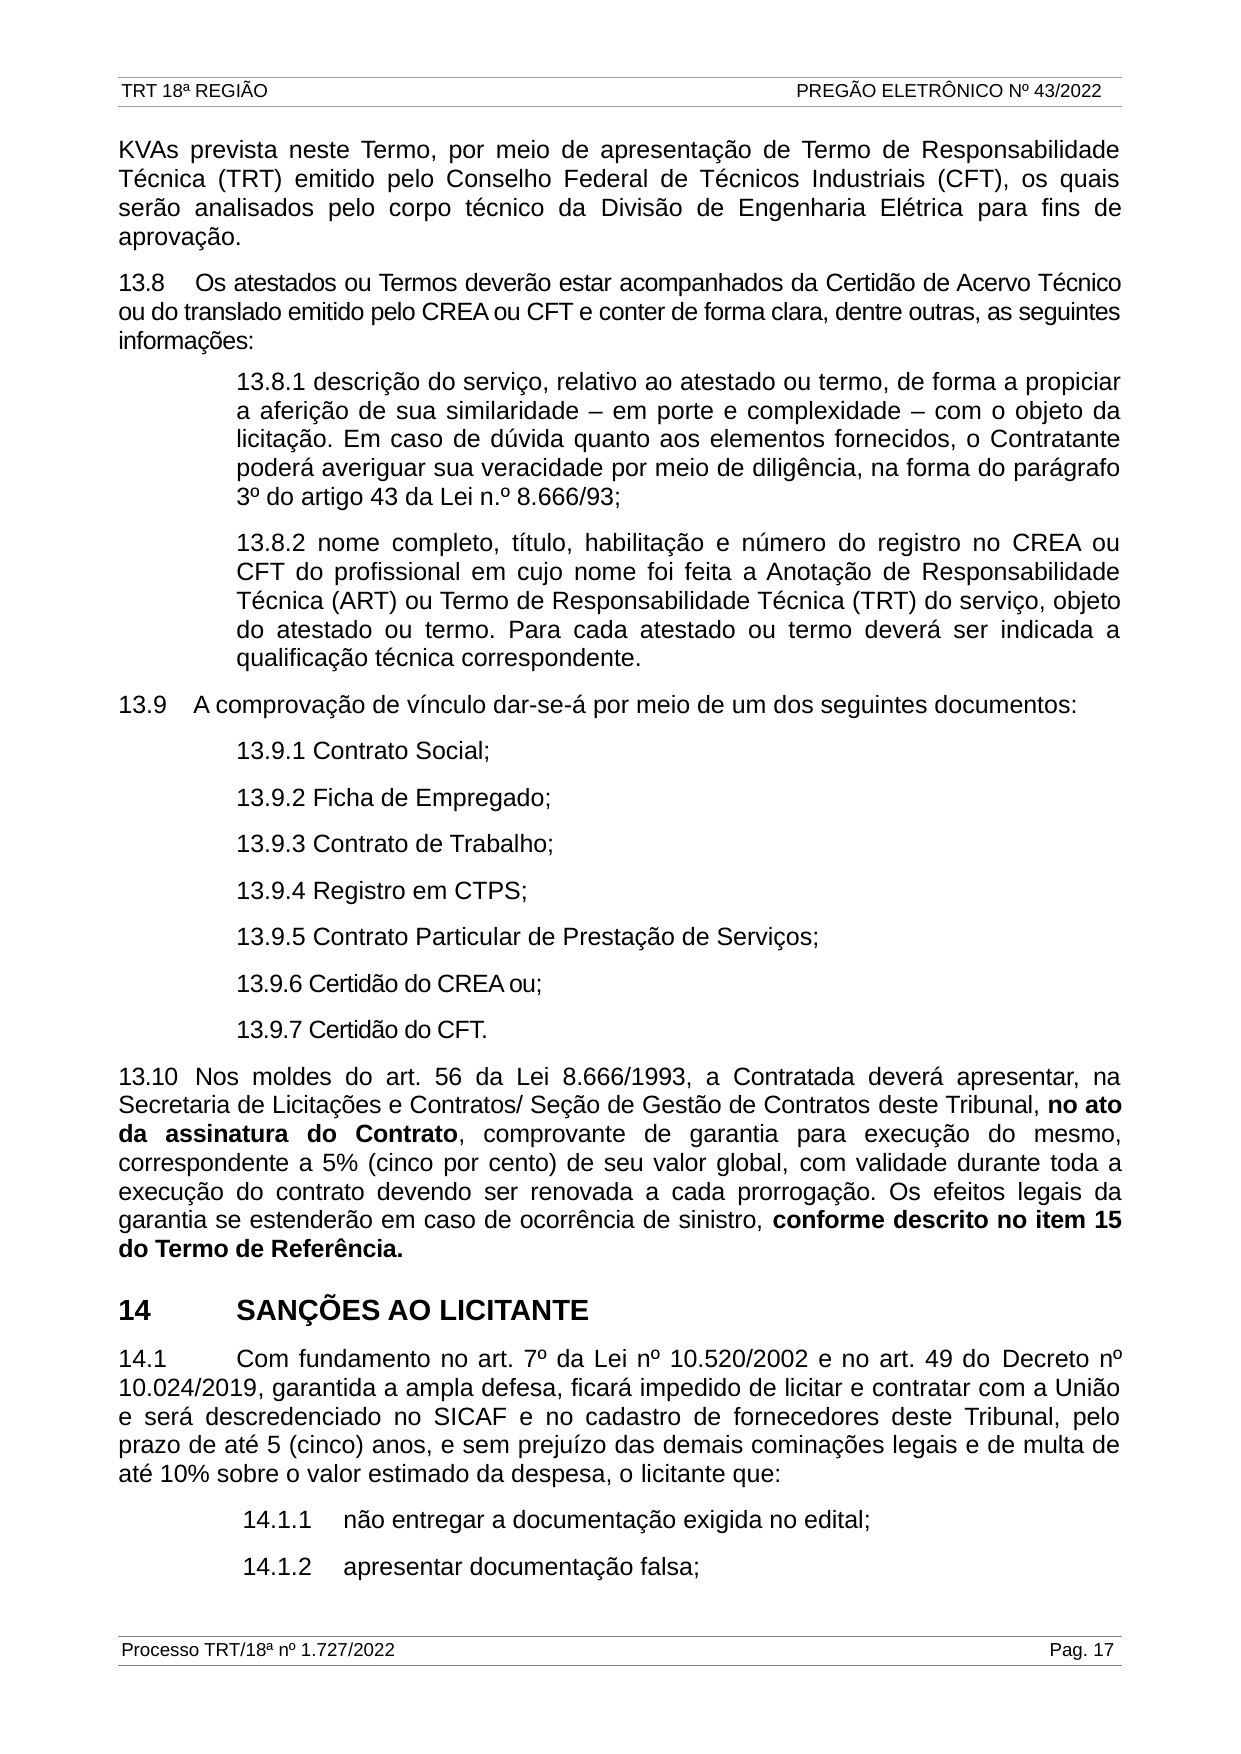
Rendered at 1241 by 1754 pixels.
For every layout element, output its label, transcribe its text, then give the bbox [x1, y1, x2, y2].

text 13.9.1 Contrato Social; [236, 736, 1122, 765]
text 13.8.2 nome completo, título, habilitação e número do registro no CREA ou CFT do profissional em cujo nome foi feita a Anotação de Responsabilidade Técnica (ART) ou Termo de Responsabilidade Técnica (TRT) do serviço, objeto do atestado ou termo. Para cada atestado ou termo deverá ser indicada a qualificação técnica correspondente. [236, 528, 1122, 672]
text 14 SANÇÕES AO LICITANTE [118, 1293, 1122, 1326]
text 13.9.3 Contrato de Trabalho; [236, 829, 1122, 858]
text 13.9.6 Certidão do CREA ou; [236, 968, 1122, 997]
text 13.9.5 Contrato Particular de Prestação de Serviços; [236, 922, 1122, 951]
text 14.1.1 não entregar a documentação exigida no edital; [242, 1506, 1122, 1534]
text 13.8.1 descrição do serviço, relativo ao atestado ou termo, de forma a propiciar a aferição de sua similaridade – em porte e complexidade – com o objeto da licitação. Em caso de dúvida quanto aos elementos fornecidos, o Contratante poderá averiguar sua veracidade por meio de diligência, na forma do parágrafo 3º do artigo 43 da Lei n.º 8.666/93; [236, 367, 1122, 511]
text 13.9.4 Registro em CTPS; [236, 876, 1122, 904]
text 13.8 Os atestados ou Termos deverão estar acompanhados da Certidão de Acervo Técnico ou do translado emitido pelo CREA ou CFT e conter de forma clara, dentre outras, as seguintes informações: [118, 268, 1122, 354]
text KVAs prevista neste Termo, por meio de apresentação de Termo de Responsabilidade Técnica (TRT) emitido pelo Conselho Federal de Técnicos Industriais (CFT), os quais serão analisados pelo corpo técnico da Divisão de Engenharia Elétrica para fins de aprovação. [118, 136, 1122, 251]
text 14.1 Com fundamento no art. 7º da Lei nº 10.520/2002 e no art. 49 do Decreto nº 10.024/2019, garantida a ampla defesa, ficará impedido de licitar e contratar com a União e será descredenciado no SICAF e no cadastro de fornecedores deste Tribunal, pelo prazo de até 5 (cinco) anos, e sem prejuízo das demais cominações legais e de multa de até 10% sobre o valor estimado da despesa, o licitante que: [118, 1344, 1122, 1488]
text 13.9 A comprovação de vínculo dar-se-á por meio de um dos seguintes documentos: [118, 690, 1122, 718]
text 13.9.7 Certidão do CFT. [236, 1015, 1122, 1044]
text 13.9.2 Ficha de Empregado; [236, 783, 1122, 811]
text 13.10 Nos moldes do art. 56 da Lei 8.666/1993, a Contratada deverá apresentar, na Secretaria de Licitações e Contratos/ Seção de Gestão de Contratos deste Tribunal, no ato da assinatura do Contrato, comprovante de garantia para execução do mesmo, correspondente a 5% (cinco por cento) de seu valor global, com validade durante toda a execução do contrato devendo ser renovada a cada prorrogação. Os efeitos legais da garantia se estenderão em caso de ocorrência de sinistro, conforme descrito no item 15 do Termo de Referência. [118, 1061, 1122, 1263]
text 14.1.2 apresentar documentação falsa; [242, 1552, 1122, 1581]
